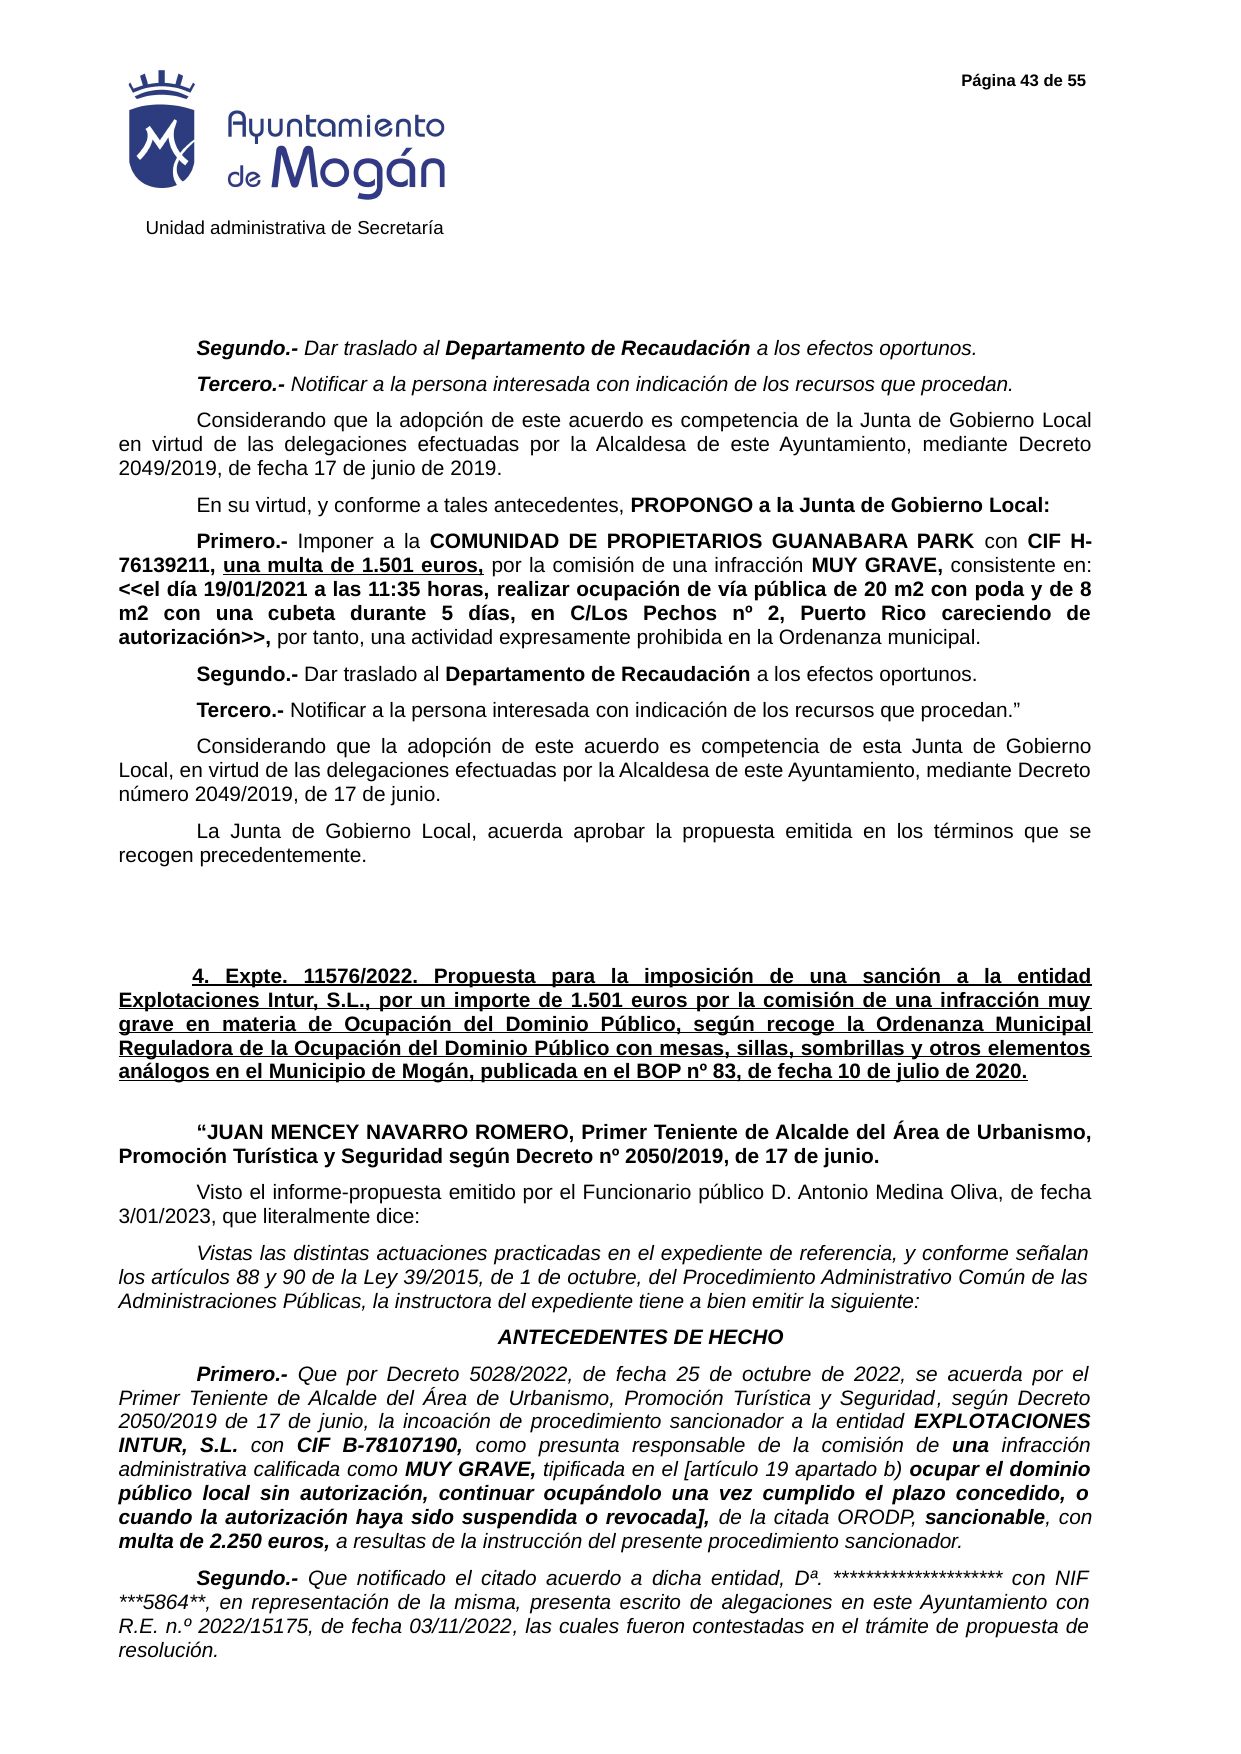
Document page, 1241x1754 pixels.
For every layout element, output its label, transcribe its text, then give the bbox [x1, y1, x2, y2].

text Vistas las distintas actuaciones practicadas en el expediente de referencia, y conforme señalan los artículos 88 y 90 de la Ley 39/2015, de 1 de octubre, del Procedimiento Administrativo Común de las Administraciones Públicas, la instructora del expediente tiene a bien emitir la siguiente: [118, 1241, 1092, 1312]
text Visto el informe-propuesta emitido por el Funcionario público D. Antonio Medina Oliva, de fecha 3/01/2023, que literalmente dice: [118, 1180, 1092, 1228]
text análogos en el Municipio de Mogán, publicada en el BOP nº 83, de fecha 10 de julio de 2020. [118, 1057, 1092, 1083]
text Segundo.- Dar traslado al Departamento de Recaudación a los efectos oportunos. [118, 335, 1092, 359]
text Segundo.- Dar traslado al Departamento de Recaudación a los efectos oportunos. [118, 661, 1092, 685]
text 4. Expte. 11576/2022. Propuesta para la imposición de una sanción a la entidad Explotaciones Intur, S.L., por un importe de 1.501 euros por la comisión de una infracción muy [118, 963, 1092, 1008]
text Primero.- Que por Decreto 5028/2022, de fecha 25 de octubre de 2022, se acuerda por el Primer Teniente de Alcalde del Área de Urbanismo, Promoción Turística y Seguridad, según Decreto 2050/2019 de 17 de junio, la incoación de procedimiento sancionador a la entidad EXPLOTACIONES INTUR, S.L. con CIF B-78107190, como presunta responsable de la comisión de una infracción administrativa calificada como MUY GRAVE, tipificada en el [artículo 19 apartado b) ocupar el dominio público local sin autorización, continuar ocupándolo una vez cumplido el plazo concedido, o cuando la autorización haya sido suspendida o revocada], de la citada ORODP, sancionable, con multa de 2.250 euros, a resultas de la instrucción del presente procedimiento sancionador. [118, 1361, 1092, 1553]
text Reguladora de la Ocupación del Dominio Público con mesas, sillas, sombrillas y otros elementos [118, 1033, 1092, 1056]
text Tercero.- Notificar a la persona interesada con indicación de los recursos que procedan. [118, 372, 1092, 396]
text Segundo.- Que notificado el citado acuerdo a dicha entidad, Dª. ********************* con NIF ***5864**, en representación de la misma, presenta escrito de alegaciones en este Ayuntamiento con R.E. n.º 2022/15175, de fecha 03/11/2022, las cuales fueron contestadas en el trámite de propuesta de resolución. [118, 1566, 1092, 1661]
text En su virtud, y conforme a tales antecedentes, PROPONGO a la Junta de Gobierno Local: [118, 493, 1092, 517]
text Considerando que la adopción de este acuerdo es competencia de esta Junta de Gobierno Local, en virtud de las delegaciones efectuadas por la Alcaldesa de este Ayuntamiento, mediante Decreto número 2049/2019, de 17 de junio. [118, 734, 1092, 806]
picture [128, 70, 445, 206]
text ANTECEDENTES DE HECHO [118, 1325, 1092, 1349]
text grave en materia de Ocupación del Dominio Público, según recoge la Ordenanza Municipal [118, 1009, 1092, 1032]
text Considerando que la adopción de este acuerdo es competencia de la Junta de Gobierno Local en virtud de las delegaciones efectuadas por la Alcaldesa de este Ayuntamiento, mediante Decreto 2049/2019, de fecha 17 de junio de 2019. [118, 408, 1092, 480]
text “JUAN MENCEY NAVARRO ROMERO, Primer Teniente de Alcalde del Área de Urbanismo, Promoción Turística y Seguridad según Decreto nº 2050/2019, de 17 de junio. [118, 1120, 1092, 1168]
text Tercero.- Notificar a la persona interesada con indicación de los recursos que procedan.” [118, 698, 1092, 722]
text Primero.- Imponer a la COMUNIDAD DE PROPIETARIOS GUANABARA PARK con CIF H-76139211, una multa de 1.501 euros, por la comisión de una infracción MUY GRAVE, consistente en: <<el día 19/01/2021 a las 11:35 horas, realizar ocupación de vía pública de 20 m2 con poda y de 8 m2 con una cubeta durante 5 días, en C/Los Pechos nº 2, Puerto Rico careciendo de autorización>>, por tanto, una actividad expresamente prohibida en la Ordenanza municipal. [118, 529, 1092, 649]
text La Junta de Gobierno Local, acuerda aprobar la propuesta emitida en los términos que se recogen precedentemente. [118, 819, 1092, 867]
